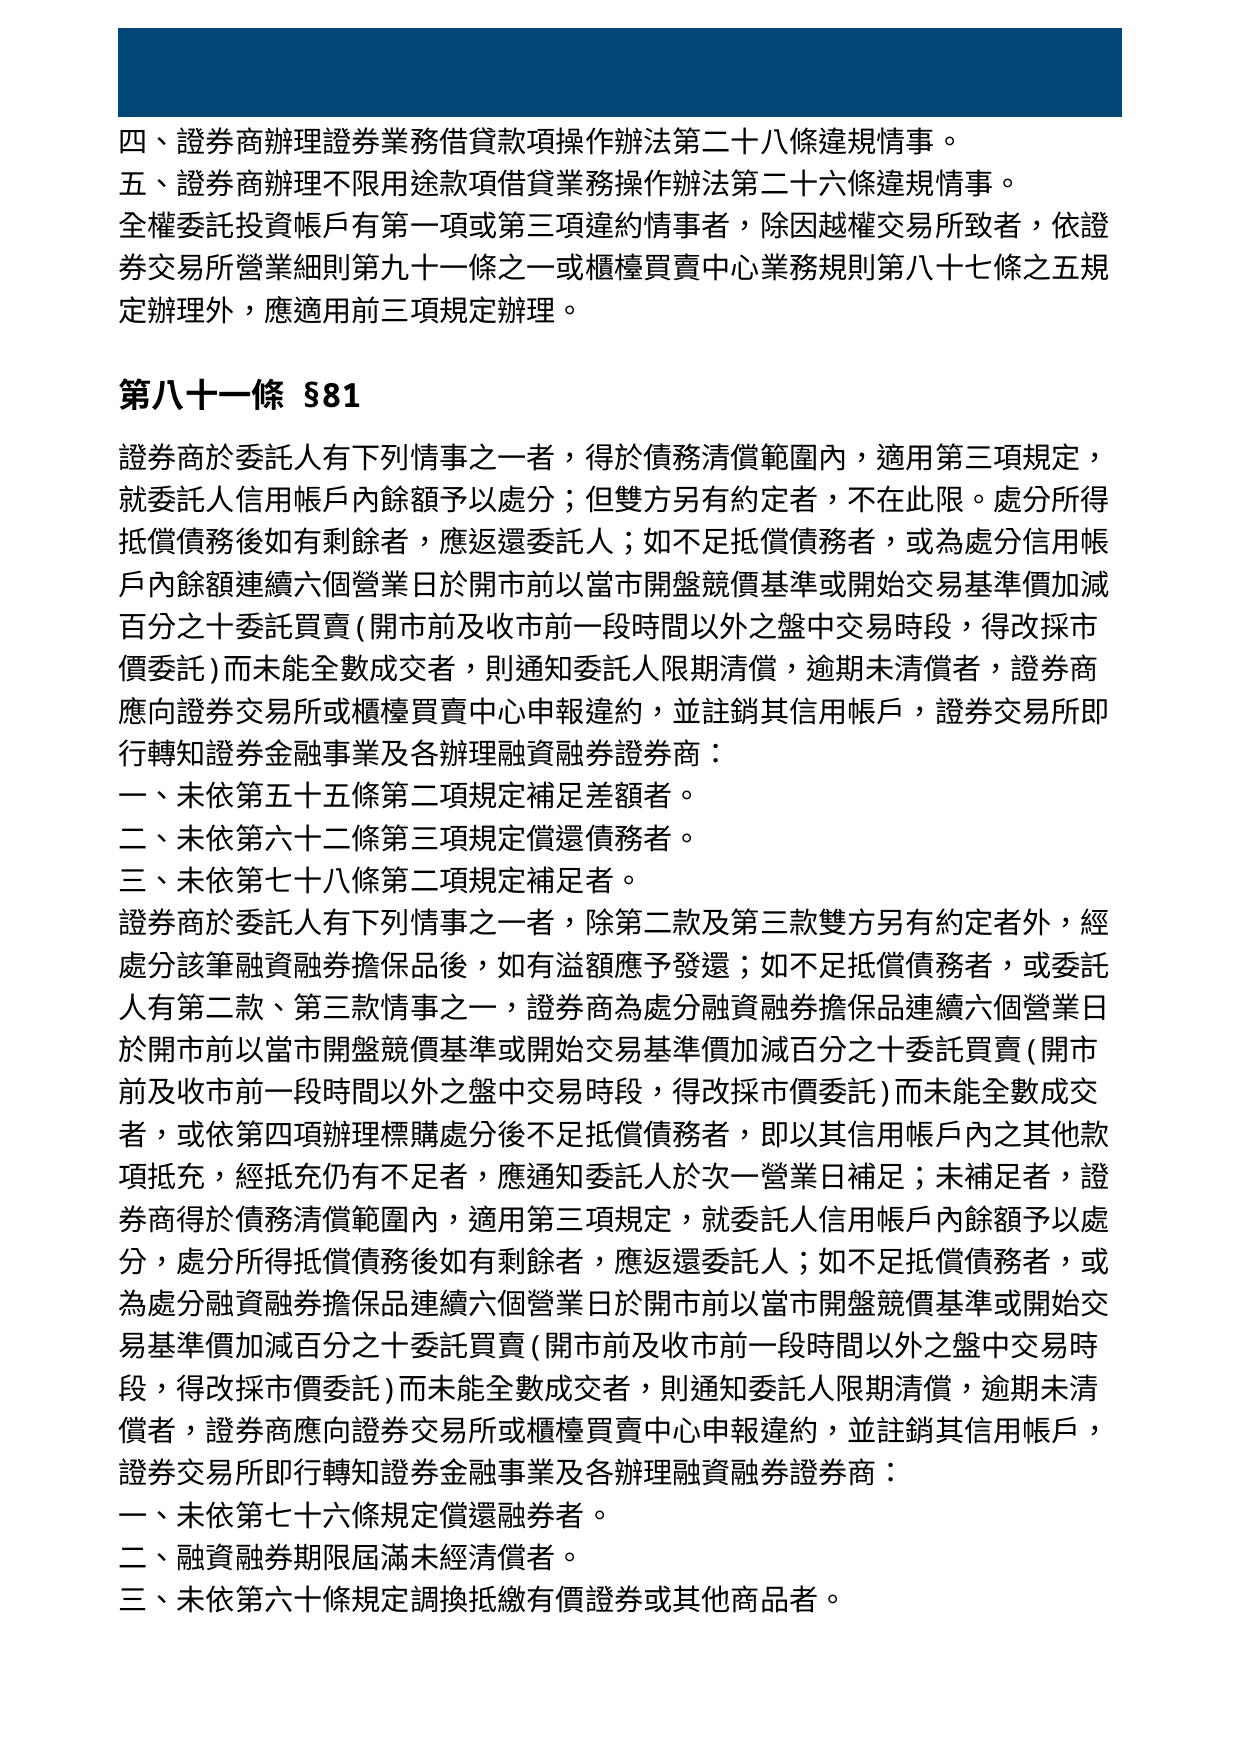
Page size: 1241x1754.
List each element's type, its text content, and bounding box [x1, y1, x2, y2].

text 二、融資融券期限屆滿未經清償者。 [118, 1534, 1122, 1577]
text 一、未依第七十六條規定償還融券者。 [118, 1492, 1122, 1534]
text 五、證券商辦理不限用途款項借貸業務操作辦法第二十六條違規情事。 [118, 160, 1122, 203]
text 三、未依第七十八條第二項規定補足者。 [118, 857, 1122, 900]
text 證券商於委託人有下列情事之一者，除第二款及第三款雙方另有約定者外，經處分該筆融資融券擔保品後，如有溢額應予發還；如不足抵償債務者，或委託人有第二款、第三款情事之一，證券商為處分融資融券擔保品連續六個營業日於開市前以當市開盤競價基準或開始交易基準價加減百分之十委託買賣(開市前及收市前一段時間以外之盤中交易時段，得改採市價委託)而未能全數成交者，或依第四項辦理標購處分後不足抵償債務者，即以其信用帳戶內之其他款項抵充，經抵充仍有不足者，應通知委託人於次一營業日補足；未補足者，證券商得於債務清償範圍內，適用第三項規定，就委託人信用帳戶內餘額予以處分，處分所得抵償債務後如有剩餘者，應返還委託人；如不足抵償債務者，或為處分融資融券擔保品連續六個營業日於開市前以當市開盤競價基準或開始交易基準價加減百分之十委託買賣(開市前及收市前一段時間以外之盤中交易時段，得改採市價委託)而未能全數成交者，則通知委託人限期清償，逾期未清償者，證券商應向證券交易所或櫃檯買賣中心申報違約，並註銷其信用帳戶，證券交易所即行轉知證券金融事業及各辦理融資融券證券商： [118, 900, 1122, 1492]
text 全權委託投資帳戶有第一項或第三項違約情事者，除因越權交易所致者，依證券交易所營業細則第九十一條之一或櫃檯買賣中心業務規則第八十七條之五規定辦理外，應適用前三項規定辦理。 [118, 203, 1122, 329]
text 第八十一條 §81 [118, 369, 1122, 418]
text 四、證券商辦理證券業務借貸款項操作辦法第二十八條違規情事。 [118, 118, 1122, 160]
text 一、未依第五十五條第二項規定補足差額者。 [118, 773, 1122, 815]
text 二、未依第六十二條第三項規定償還債務者。 [118, 815, 1122, 857]
text 證券商於委託人有下列情事之一者，得於債務清償範圍內，適用第三項規定，就委託人信用帳戶內餘額予以處分；但雙方另有約定者，不在此限。處分所得抵償債務後如有剩餘者，應返還委託人；如不足抵償債務者，或為處分信用帳戶內餘額連續六個營業日於開市前以當市開盤競價基準或開始交易基準價加減百分之十委託買賣(開市前及收市前一段時間以外之盤中交易時段，得改採市價委託)而未能全數成交者，則通知委託人限期清償，逾期未清償者，證券商應向證券交易所或櫃檯買賣中心申報違約，並註銷其信用帳戶，證券交易所即行轉知證券金融事業及各辦理融資融券證券商： [118, 434, 1122, 773]
text 三、未依第六十條規定調換抵繳有價證券或其他商品者。 [118, 1577, 1122, 1619]
